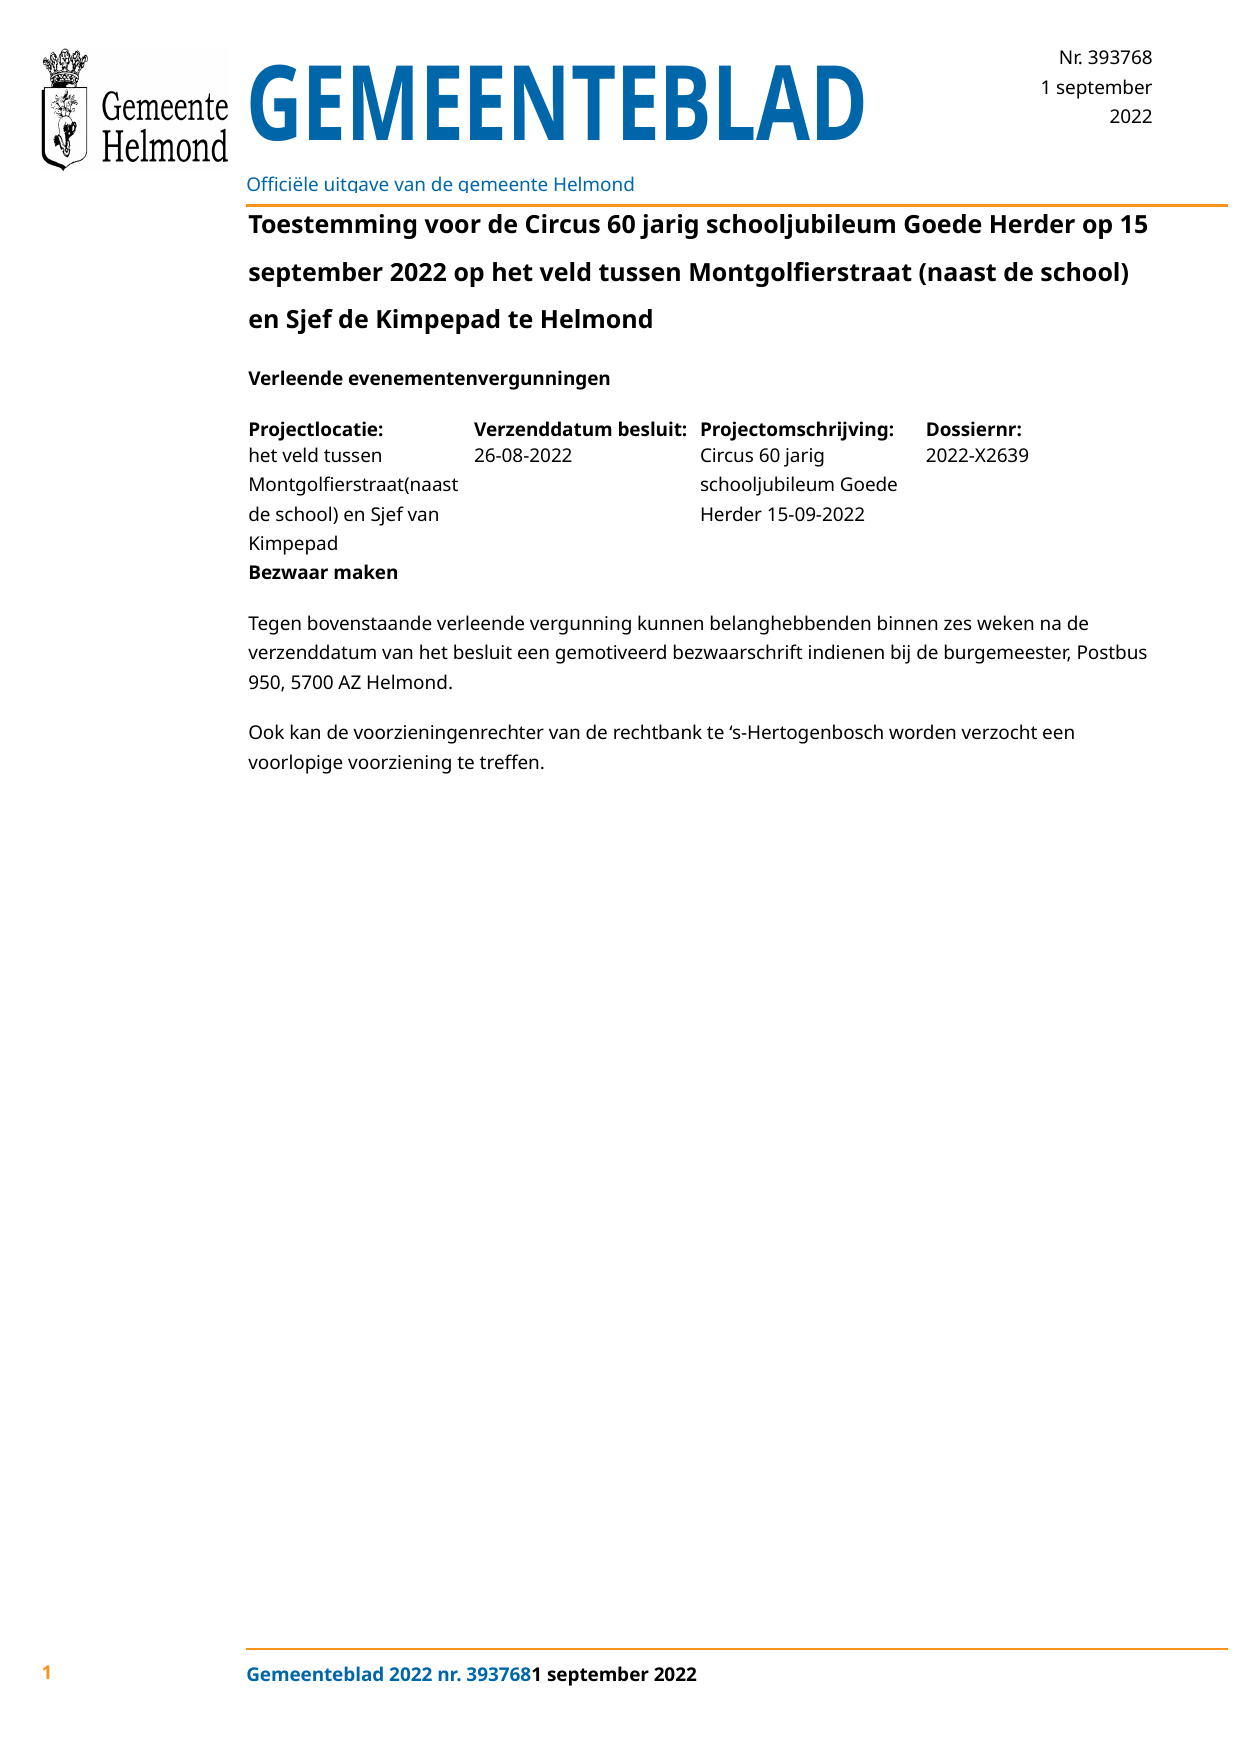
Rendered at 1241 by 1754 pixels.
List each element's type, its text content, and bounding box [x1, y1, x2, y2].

table_cell het veld tussen Montgolfierstraat(naast de school) en Sjef van Kimpepad [248, 442, 474, 556]
text Toestemming voor de Circus 60 jarig schooljubileum Goede Herder op 15 september 2022 op het veld tussen Montgolfierstraat (naast de school) en Sjef de Kimpepad te Helmond [248, 207, 1152, 336]
table_cell 2022-X2639 [926, 442, 1152, 556]
text Verleende evenementenvergunningen [248, 366, 1152, 391]
text Tegen bovenstaande verleende vergunning kunnen belanghebbenden binnen zes weken na de verzenddatum van het besluit een gemotiveerd bezwaarschrift indienen bij de burgemeester, Postbus 950, 5700 AZ Helmond. [248, 610, 1152, 695]
table_header Dossiernr: [926, 416, 1152, 442]
table_header Projectomschrijving: [700, 416, 926, 442]
table_cell 26-08-2022 [474, 442, 700, 556]
text Ook kan de voorzieningenrechter van de rechtbank te ‘s-Hertogenbosch worden verzocht een voorlopige voorziening te treffen. [248, 719, 1152, 775]
table_header Projectlocatie: [248, 416, 474, 442]
text Bezwaar maken [248, 559, 1152, 585]
picture [41, 47, 231, 172]
table_header Verzenddatum besluit: [474, 416, 700, 442]
table_cell Circus 60 jarig schooljubileum Goede Herder 15-09-2022 [700, 442, 926, 556]
